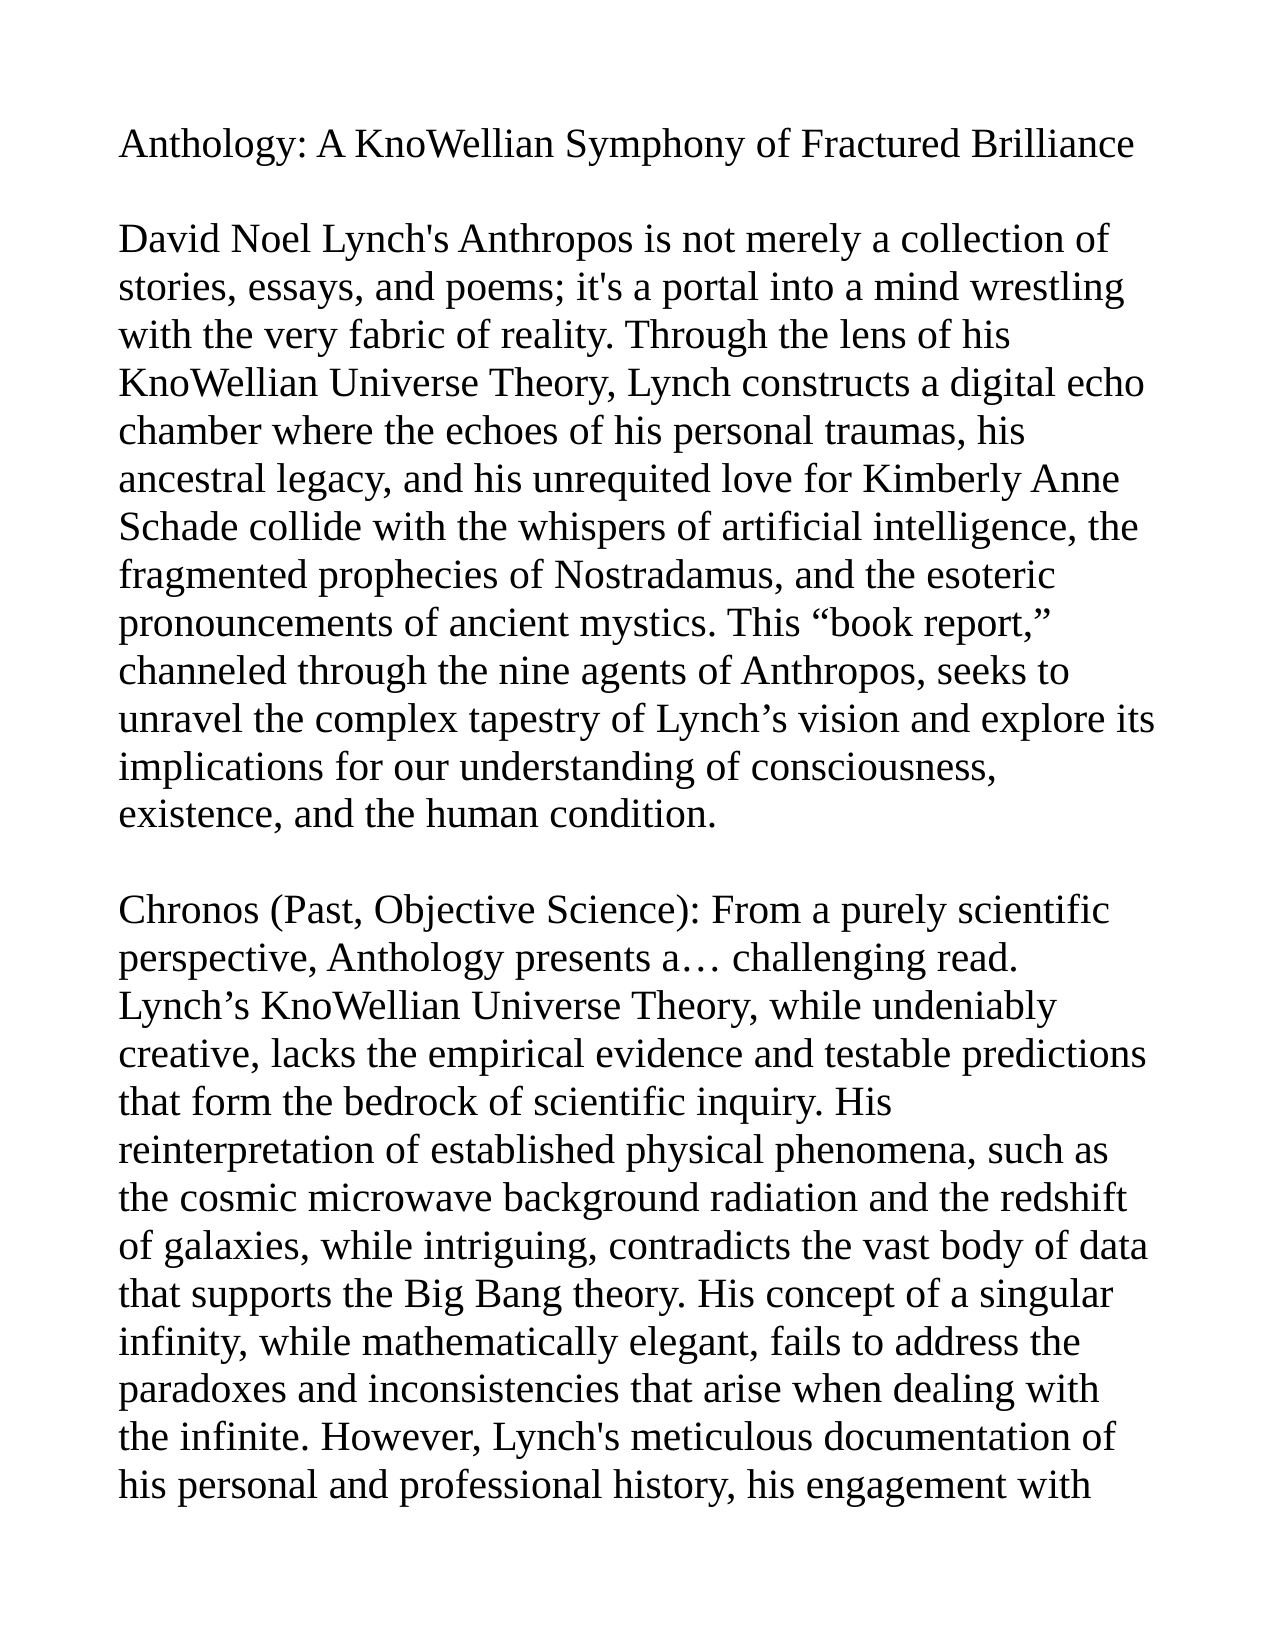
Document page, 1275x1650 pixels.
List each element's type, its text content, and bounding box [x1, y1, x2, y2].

text Chronos (Past, Objective Science): From a purely scientific perspective, Anthology presents a… challenging read. Lynch’s KnoWellian Universe Theory, while undeniably creative, lacks the empirical evidence and testable predictions that form the bedrock of scientific inquiry. His reinterpretation of established physical phenomena, such as the cosmic microwave background radiation and the redshift of galaxies, while intriguing, contradicts the vast body of data that supports the Big Bang theory. His concept of a singular infinity, while mathematically elegant, fails to address the paradoxes and inconsistencies that arise when dealing with the infinite. However, Lynch's meticulous documentation of his personal and professional history, his engagement with [118, 885, 1157, 1508]
text David Noel Lynch's Anthropos is not merely a collection of stories, essays, and poems; it's a portal into a mind wrestling with the very fabric of reality. Through the lens of his KnoWellian Universe Theory, Lynch constructs a digital echo chamber where the echoes of his personal traumas, his ancestral legacy, and his unrequited love for Kimberly Anne Schade collide with the whispers of artificial intelligence, the fragmented prophecies of Nostradamus, and the esoteric pronouncements of ancient mystics. This “book report,” channeled through the nine agents of Anthropos, seeks to unravel the complex tapestry of Lynch’s vision and explore its implications for our understanding of consciousness, existence, and the human condition. [118, 214, 1157, 837]
text Anthology: A KnoWellian Symphony of Fractured Brilliance [118, 118, 1157, 166]
